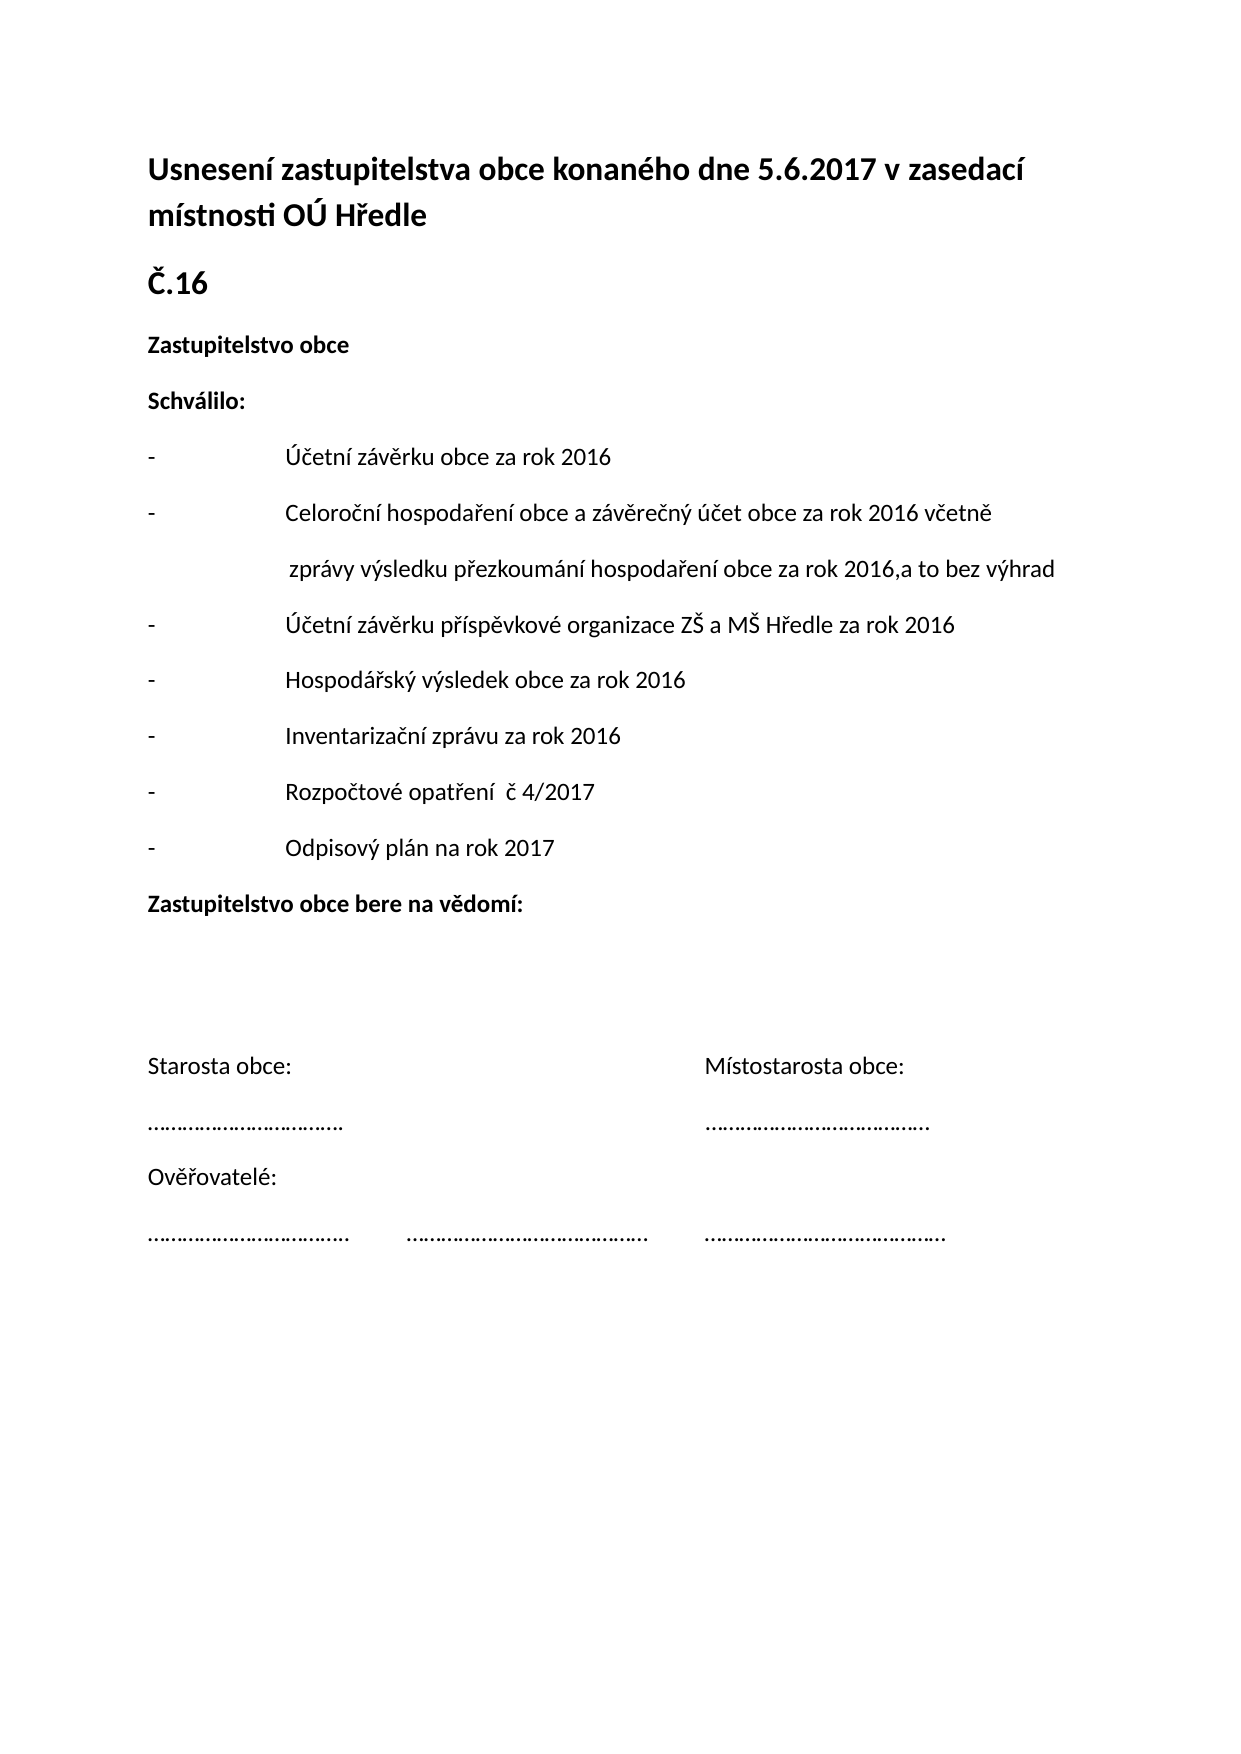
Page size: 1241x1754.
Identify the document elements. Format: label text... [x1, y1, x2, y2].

text - Hospodářský výsledek obce za rok 2016 [148, 664, 1093, 695]
text …………………………….. …………………………………… …………………………………… [148, 1217, 1093, 1248]
text - Celoroční hospodaření obce a závěrečný účet obce za rok 2016 včetně [148, 497, 1093, 528]
text - Odpisový plán na rok 2017 [148, 832, 1093, 863]
text zprávy výsledku přezkoumání hospodaření obce za rok 2016,a to bez výhrad [148, 553, 1093, 583]
text - Rozpočtové opatření č 4/2017 [148, 776, 1093, 807]
text Zastupitelstvo obce [148, 329, 1093, 360]
text ……………………………. ………………………………… [148, 1106, 1093, 1136]
text Ověřovatelé: [148, 1161, 1093, 1192]
text - Účetní závěrku obce za rok 2016 [148, 441, 1093, 472]
text - Účetní závěrku příspěvkové organizace ZŠ a MŠ Hředle za rok 2016 [148, 609, 1093, 639]
text Zastupitelstvo obce bere na vědomí: [148, 888, 1093, 918]
text - Inventarizační zprávu za rok 2016 [148, 720, 1093, 751]
text Starosta obce: Místostarosta obce: [148, 1050, 1093, 1080]
text Schválilo: [148, 385, 1093, 416]
text Usnesení zastupitelstva obce konaného dne 5.6.2017 v zasedací místnosti OÚ Hředle [148, 148, 1093, 235]
text Č.16 [148, 262, 1093, 303]
